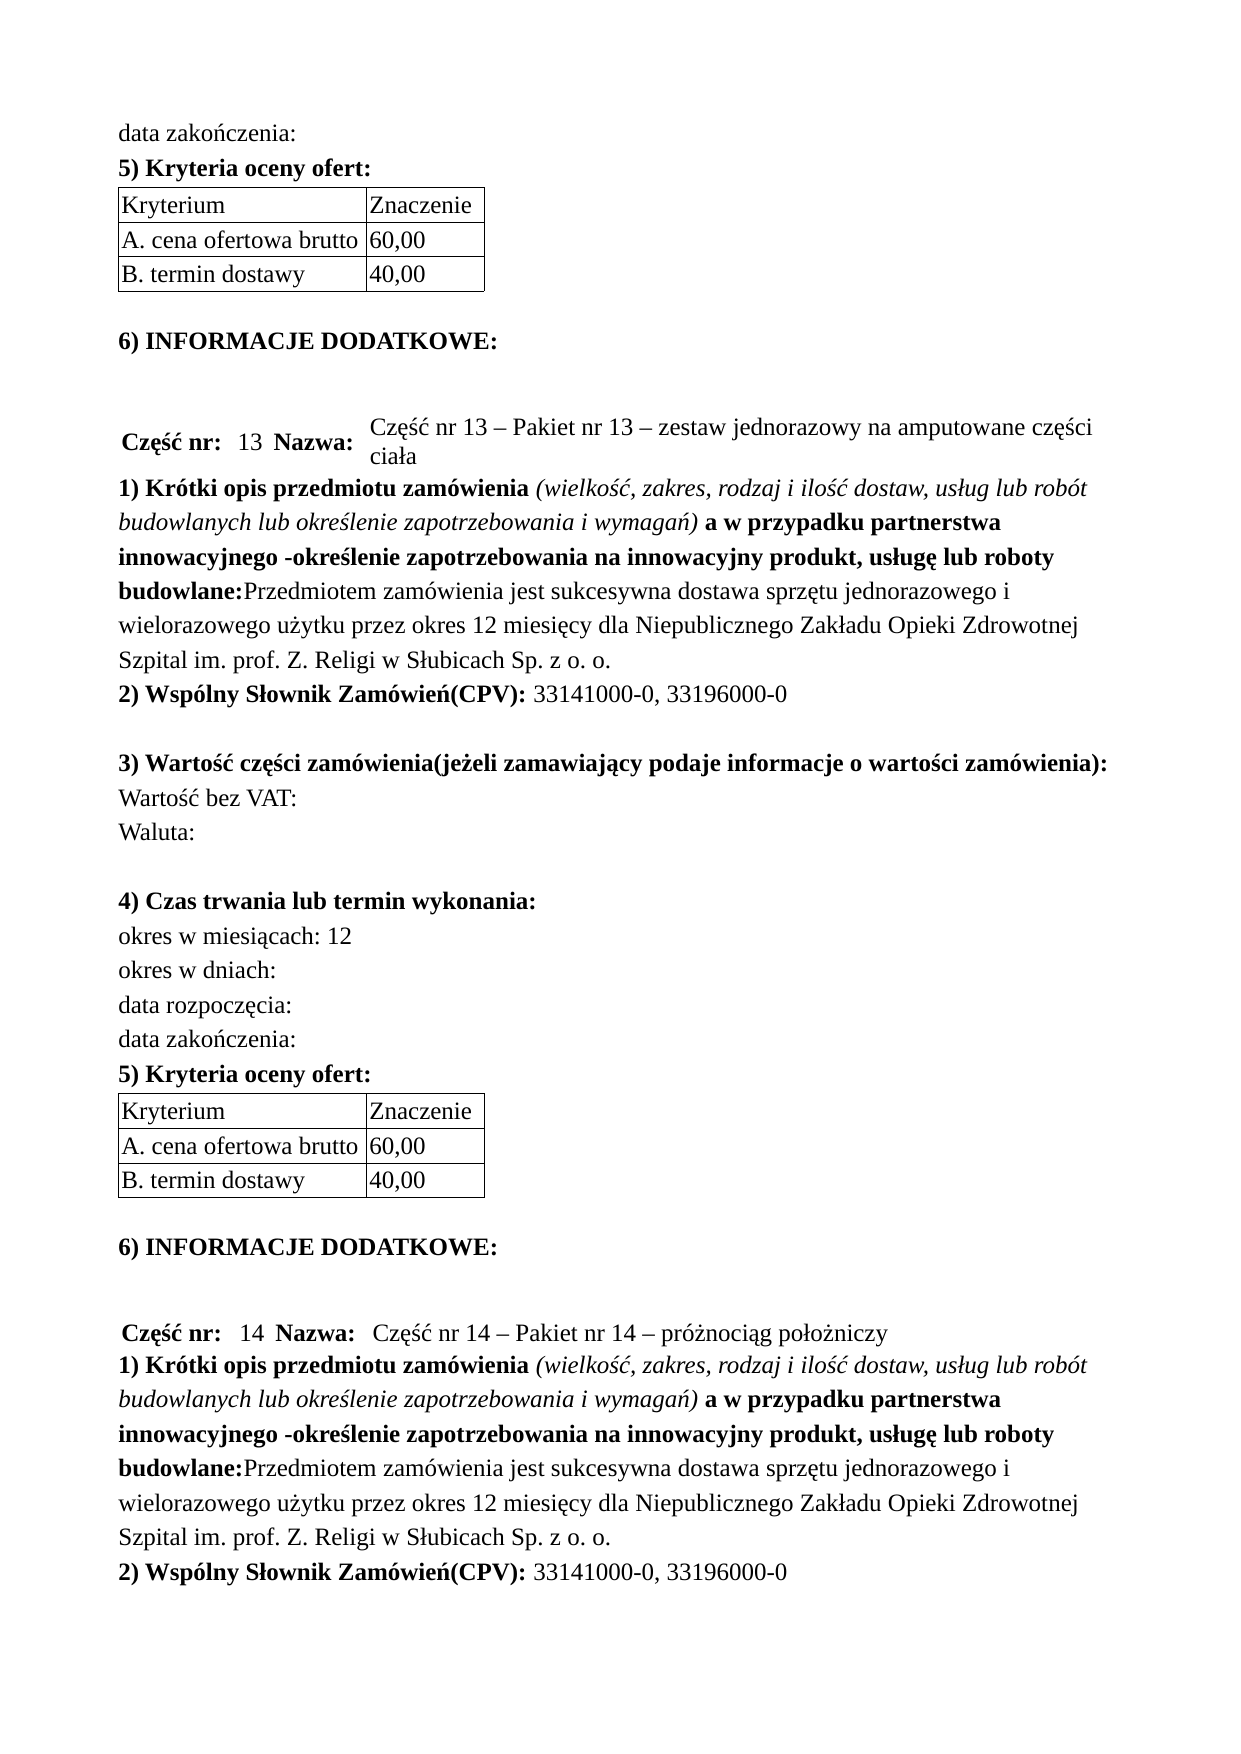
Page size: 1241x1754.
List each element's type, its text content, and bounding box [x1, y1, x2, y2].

table_cell 40,00 [367, 257, 484, 291]
table_cell 60,00 [367, 223, 484, 256]
table_header Kryterium [119, 1094, 366, 1128]
text 6) INFORMACJE DODATKOWE: [118, 1197, 1122, 1295]
table_header Nazwa: [270, 409, 367, 473]
table_header 13 [234, 409, 270, 473]
table_header Część nr 14 – Pakiet nr 14 – próżnociąg położniczy [369, 1315, 895, 1350]
table_cell A. cena ofertowa brutto [119, 223, 366, 256]
text 6) INFORMACJE DODATKOWE: [118, 291, 1122, 389]
table_cell B. termin dostawy [119, 1164, 366, 1197]
table_cell B. termin dostawy [119, 257, 366, 291]
text 1) Krótki opis przedmiotu zamówienia (wielkość, zakres, rodzaj i ilość dostaw, usług lub robót budowlanych lub określenie zapotrzebowania i wymagań) a w przypadku partnerstwa innowacyjnego -określenie zapotrzebowania na innowacyjny produkt, usługę lub roboty budowlane:Przedmiotem zamówienia jest sukcesywna dostawa sprzętu jednorazowego i wielorazowego użytku przez okres 12 miesięcy dla Niepublicznego Zakładu Opieki Zdrowotnej Szpital im. prof. Z. Religi w Słubicach Sp. z o. o. 2) Wspólny Słownik Zamówień(CPV): 33141000-0, 33196000-0 3) Wartość części zamówienia(jeżeli zamawiający podaje informacje o wartości zamówienia): Wartość bez VAT: Waluta: 4) Czas trwania lub termin wykonania: okres w miesiącach: 12 okres w dniach: data rozpoczęcia: data zakończenia: 5) Kryteria oceny ofert: [118, 473, 1122, 1087]
table_header Znaczenie [367, 1094, 484, 1128]
table_header Część nr: [118, 409, 234, 473]
table_header Nazwa: [272, 1315, 369, 1350]
table_header Kryterium [119, 188, 366, 222]
text 1) Krótki opis przedmiotu zamówienia (wielkość, zakres, rodzaj i ilość dostaw, usług lub robót budowlanych lub określenie zapotrzebowania i wymagań) a w przypadku partnerstwa innowacyjnego -określenie zapotrzebowania na innowacyjny produkt, usługę lub roboty budowlane:Przedmiotem zamówienia jest sukcesywna dostawa sprzętu jednorazowego i wielorazowego użytku przez okres 12 miesięcy dla Niepublicznego Zakładu Opieki Zdrowotnej Szpital im. prof. Z. Religi w Słubicach Sp. z o. o. 2) Wspólny Słownik Zamówień(CPV): 33141000-0, 33196000-0 [118, 1350, 1122, 1620]
table_header Znaczenie [367, 188, 484, 222]
table_header Część nr 13 – Pakiet nr 13 – zestaw jednorazowy na amputowane części ciała [367, 409, 1122, 473]
table_header 14 [236, 1315, 272, 1350]
table_header Część nr: [118, 1315, 236, 1350]
text data zakończenia: 5) Kryteria oceny ofert: [118, 118, 1122, 181]
table_cell 40,00 [367, 1164, 484, 1197]
table_cell A. cena ofertowa brutto [119, 1129, 366, 1163]
table_cell 60,00 [367, 1129, 484, 1163]
